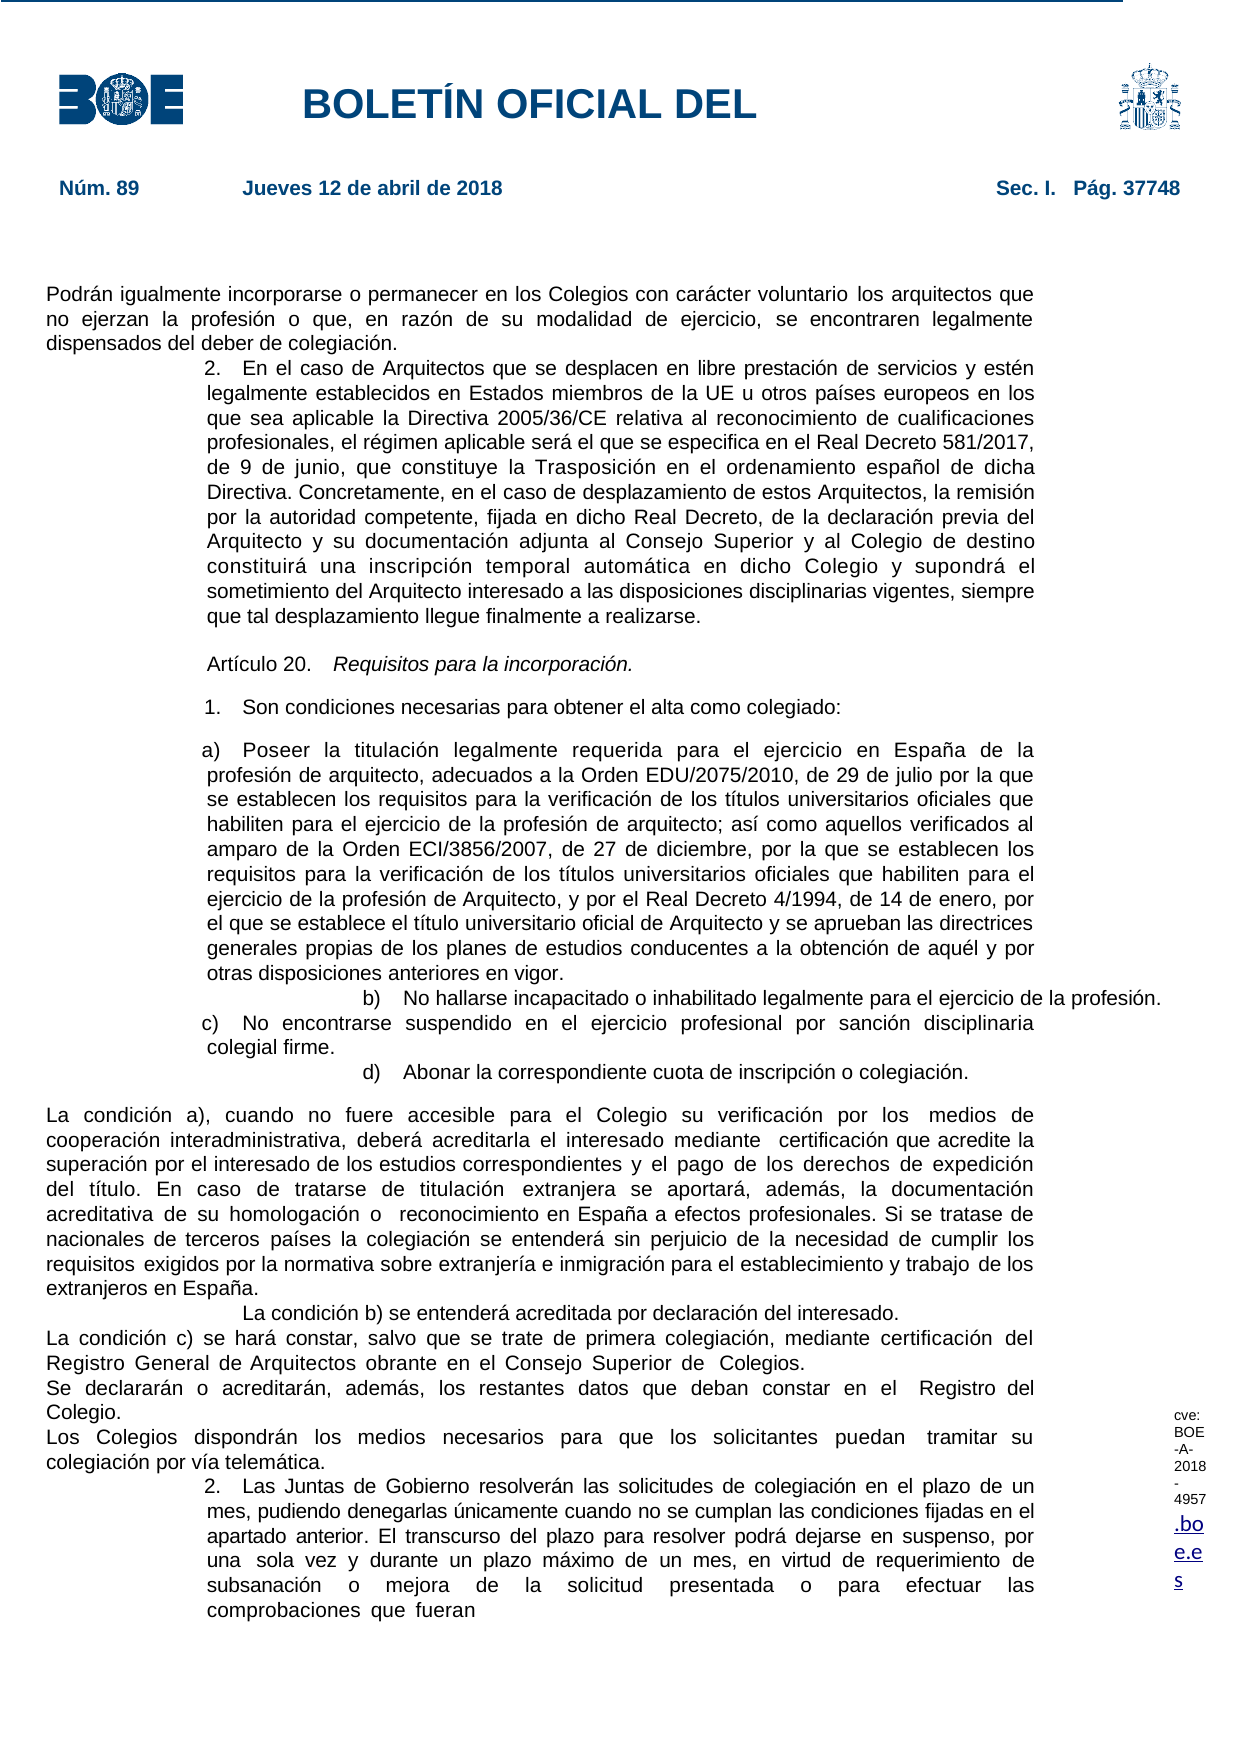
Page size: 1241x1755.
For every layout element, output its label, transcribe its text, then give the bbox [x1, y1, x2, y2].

list Las Juntas de Gobierno resolverán las solicitudes de colegiación en el plazo de un mes, pudiendo denegarlas únicamente cuando no se cumplan las condiciones fijadas en el apartado anterior. El transcurso del plazo para resolver podrá dejarse en suspenso, por una sola vez y durante un plazo máximo de un mes, en virtud de requerimiento de subsanación o mejora de la solicitud presentada o para efectuar las comprobaciones que fueran [168, 1474, 1035, 1622]
list Son condiciones necesarias para obtener el alta como colegiado: [168, 695, 1195, 719]
text Núm. 89 Jueves 12 de abril de 2018 Sec. I. Pág. 37748 [59, 176, 1195, 200]
list Abonar la correspondiente cuota de inscripción o colegiación. [362, 1060, 1195, 1084]
text La condición c) se hará constar, salvo que se trate de primera colegiación, mediante certificación del Registro General de Arquitectos obrante en el Consejo Superior de Colegios. [46, 1326, 1034, 1375]
text Se declararán o acreditarán, además, los restantes datos que deban constar en el Registro del Colegio. [46, 1375, 1034, 1424]
text cve: BOE-A-2018-4957 [1174, 1407, 1208, 1508]
list Poseer la titulación legalmente requerida para el ejercicio en España de la profesión de arquitecto, adecuados a la Orden EDU/2075/2010, de 29 de julio por la que se establecen los requisitos para la verificación de los títulos universitarios oficiales que habiliten para el ejercicio de la profesión de arquitecto; así como aquellos verificados al amparo de la Orden ECI/3856/2007, de 27 de diciembre, por la que se establecen los requisitos para la verificación de los títulos universitarios oficiales que habiliten para el ejercicio de la profesión de Arquitecto, y por el Real Decreto 4/1994, de 14 de enero, por el que se establece el título universitario oficial de Arquitecto y se aprueban las directrices generales propias de los planes de estudios conducentes a la obtención de aquél y por otras disposiciones anteriores en vigor. [166, 738, 1034, 985]
text La condición b) se entenderá acreditada por declaración del interesado. [242, 1301, 1195, 1325]
list En el caso de Arquitectos que se desplacen en libre prestación de servicios y estén legalmente establecidos en Estados miembros de la UE u otros países europeos en los que sea aplicable la Directiva 2005/36/CE relativa al reconocimiento de cualificaciones profesionales, el régimen aplicable será el que se especifica en el Real Decreto 581/2017, de 9 de junio, que constituye la Trasposición en el ordenamiento español de dicha Directiva. Concretamente, en el caso de desplazamiento de estos Arquitectos, la remisión por la autoridad competente, fijada en dicho Real Decreto, de la declaración previa del Arquitecto y su documentación adjunta al Consejo Superior y al Colegio de destino constituirá una inscripción temporal automática en dicho Colegio y supondrá el sometimiento del Arquitecto interesado a las disposiciones disciplinarias vigentes, siempre que tal desplazamiento llegue finalmente a realizarse. [168, 356, 1035, 628]
list No hallarse incapacitado o inhabilitado legalmente para el ejercicio de la profesión. [362, 985, 1195, 1009]
text Los Colegios dispondrán los medios necesarios para que los solicitantes puedan tramitar su colegiación por vía telemática. [46, 1425, 1034, 1473]
text Podrán igualmente incorporarse o permanecer en los Colegios con carácter voluntario los arquitectos que no ejerzan la profesión o que, en razón de su modalidad de ejercicio, se encontraren legalmente dispensados del deber de colegiación. [46, 282, 1034, 355]
text La condición a), cuando no fuere accesible para el Colegio su verificación por los medios de cooperación interadministrativa, deberá acreditarla el interesado mediante certificación que acredite la superación por el interesado de los estudios correspondientes y el pago de los derechos de expedición del título. En caso de tratarse de titulación extranjera se aportará, además, la documentación acreditativa de su homologación o reconocimiento en España a efectos profesionales. Si se tratase de nacionales de terceros países la colegiación se entenderá sin perjuicio de la necesidad de cumplir los requisitos exigidos por la normativa sobre extranjería e inmigración para el establecimiento y trabajo de los extranjeros en España. [46, 1103, 1034, 1300]
text Artículo 20. Requisitos para la incorporación. [207, 652, 1195, 676]
list No encontrarse suspendido en el ejercicio profesional por sanción disciplinaria colegial firme. [166, 1010, 1034, 1059]
text Verificable en http://www.boe.es [1174, 1509, 1208, 1618]
